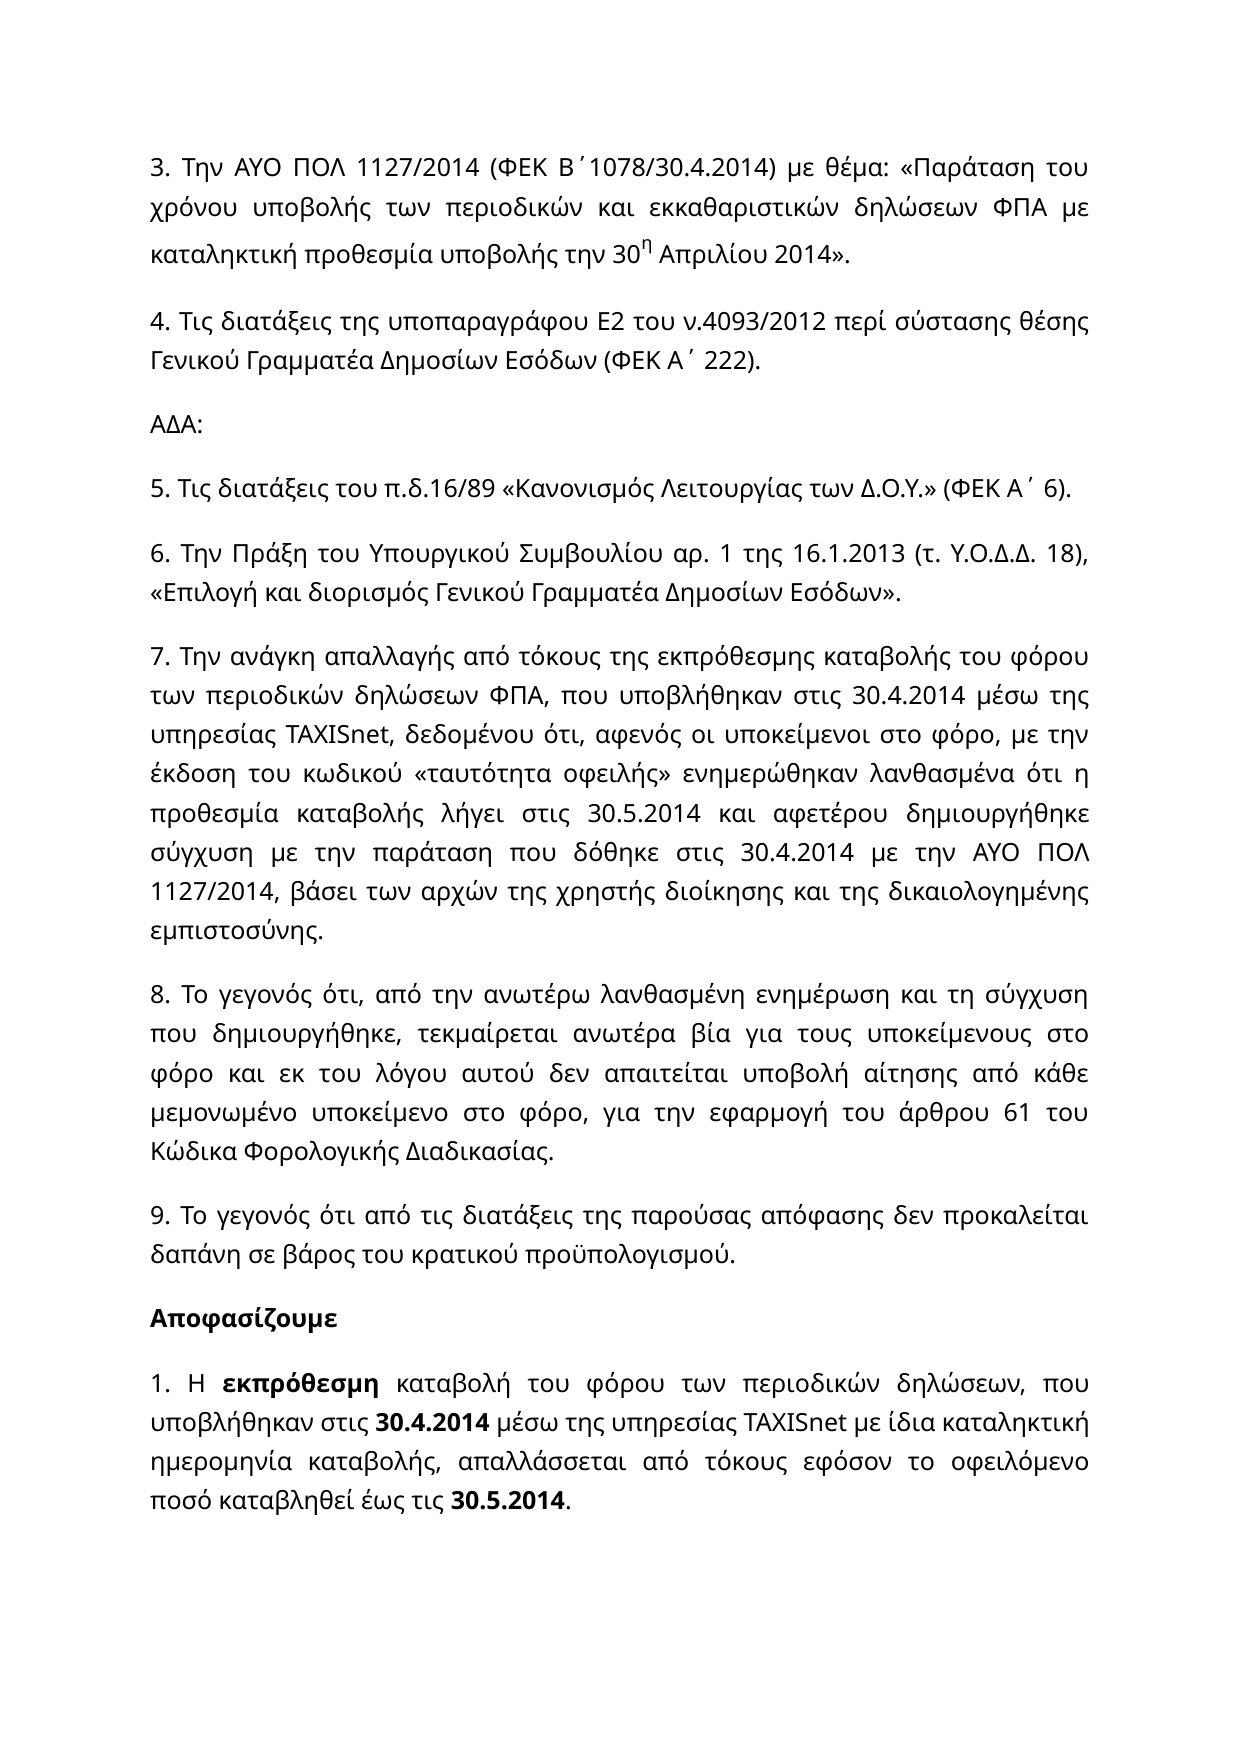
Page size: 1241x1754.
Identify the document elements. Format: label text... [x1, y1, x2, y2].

text 1. Η εκπρόθεσμη καταβολή του φόρου των περιοδικών δηλώσεων, που υποβλήθηκαν στις 30.4.2014 μέσω της υπηρεσίας TAXISnet με ίδια καταληκτική ημερομηνία καταβολής, απαλλάσσεται από τόκους εφόσον το οφειλόμενο ποσό καταβληθεί έως τις 30.5.2014. [150, 1365, 1090, 1517]
text ΑΔΑ: [150, 407, 1090, 441]
text 3. Την ΑΥΟ ΠΟΛ 1127/2014 (ΦΕΚ Β΄1078/30.4.2014) με θέμα: «Παράταση του χρόνου υποβολής των περιοδικών και εκκαθαριστικών δηλώσεων ΦΠΑ με καταληκτική προθεσμία υποβολής την 30η Απριλίου 2014». [150, 150, 1090, 272]
text Αποφασίζουμε [150, 1301, 1090, 1335]
text 4. Τις διατάξεις της υποπαραγράφου Ε2 του ν.4093/2012 περί σύστασης θέσης Γενικού Γραμματέα Δημοσίων Εσόδων (ΦΕΚ Α΄ 222). [150, 303, 1090, 377]
text 7. Την ανάγκη απαλλαγής από τόκους της εκπρόθεσμης καταβολής του φόρου των περιοδικών δηλώσεων ΦΠΑ, που υποβλήθηκαν στις 30.4.2014 μέσω της υπηρεσίας TAXISnet, δεδομένου ότι, αφενός οι υποκείμενοι στο φόρο, με την έκδοση του κωδικού «ταυτότητα οφειλής» ενημερώθηκαν λανθασμένα ότι η προθεσμία καταβολής λήγει στις 30.5.2014 και αφετέρου δημιουργήθηκε σύγχυση με την παράταση που δόθηκε στις 30.4.2014 με την ΑΥΟ ΠΟΛ 1127/2014, βάσει των αρχών της χρηστής διοίκησης και της δικαιολογημένης εμπιστοσύνης. [150, 638, 1090, 947]
text 6. Την Πράξη του Υπουργικού Συμβουλίου αρ. 1 της 16.1.2013 (τ. Υ.Ο.Δ.Δ. 18), «Επιλογή και διορισμός Γενικού Γραμματέα Δημοσίων Εσόδων». [150, 535, 1090, 608]
text 9. Το γεγονός ότι από τις διατάξεις της παρούσας απόφασης δεν προκαλείται δαπάνη σε βάρος του κρατικού προϋπολογισμού. [150, 1198, 1090, 1271]
text 8. Το γεγονός ότι, από την ανωτέρω λανθασμένη ενημέρωση και τη σύγχυση που δημιουργήθηκε, τεκμαίρεται ανωτέρα βία για τους υποκείμενους στο φόρο και εκ του λόγου αυτού δεν απαιτείται υποβολή αίτησης από κάθε μεμονωμένο υποκείμενο στο φόρο, για την εφαρμογή του άρθρου 61 του Κώδικα Φορολογικής Διαδικασίας. [150, 977, 1090, 1168]
text 5. Τις διατάξεις του π.δ.16/89 «Κανονισμός Λειτουργίας των Δ.Ο.Υ.» (ΦΕΚ Α΄ 6). [150, 471, 1090, 505]
